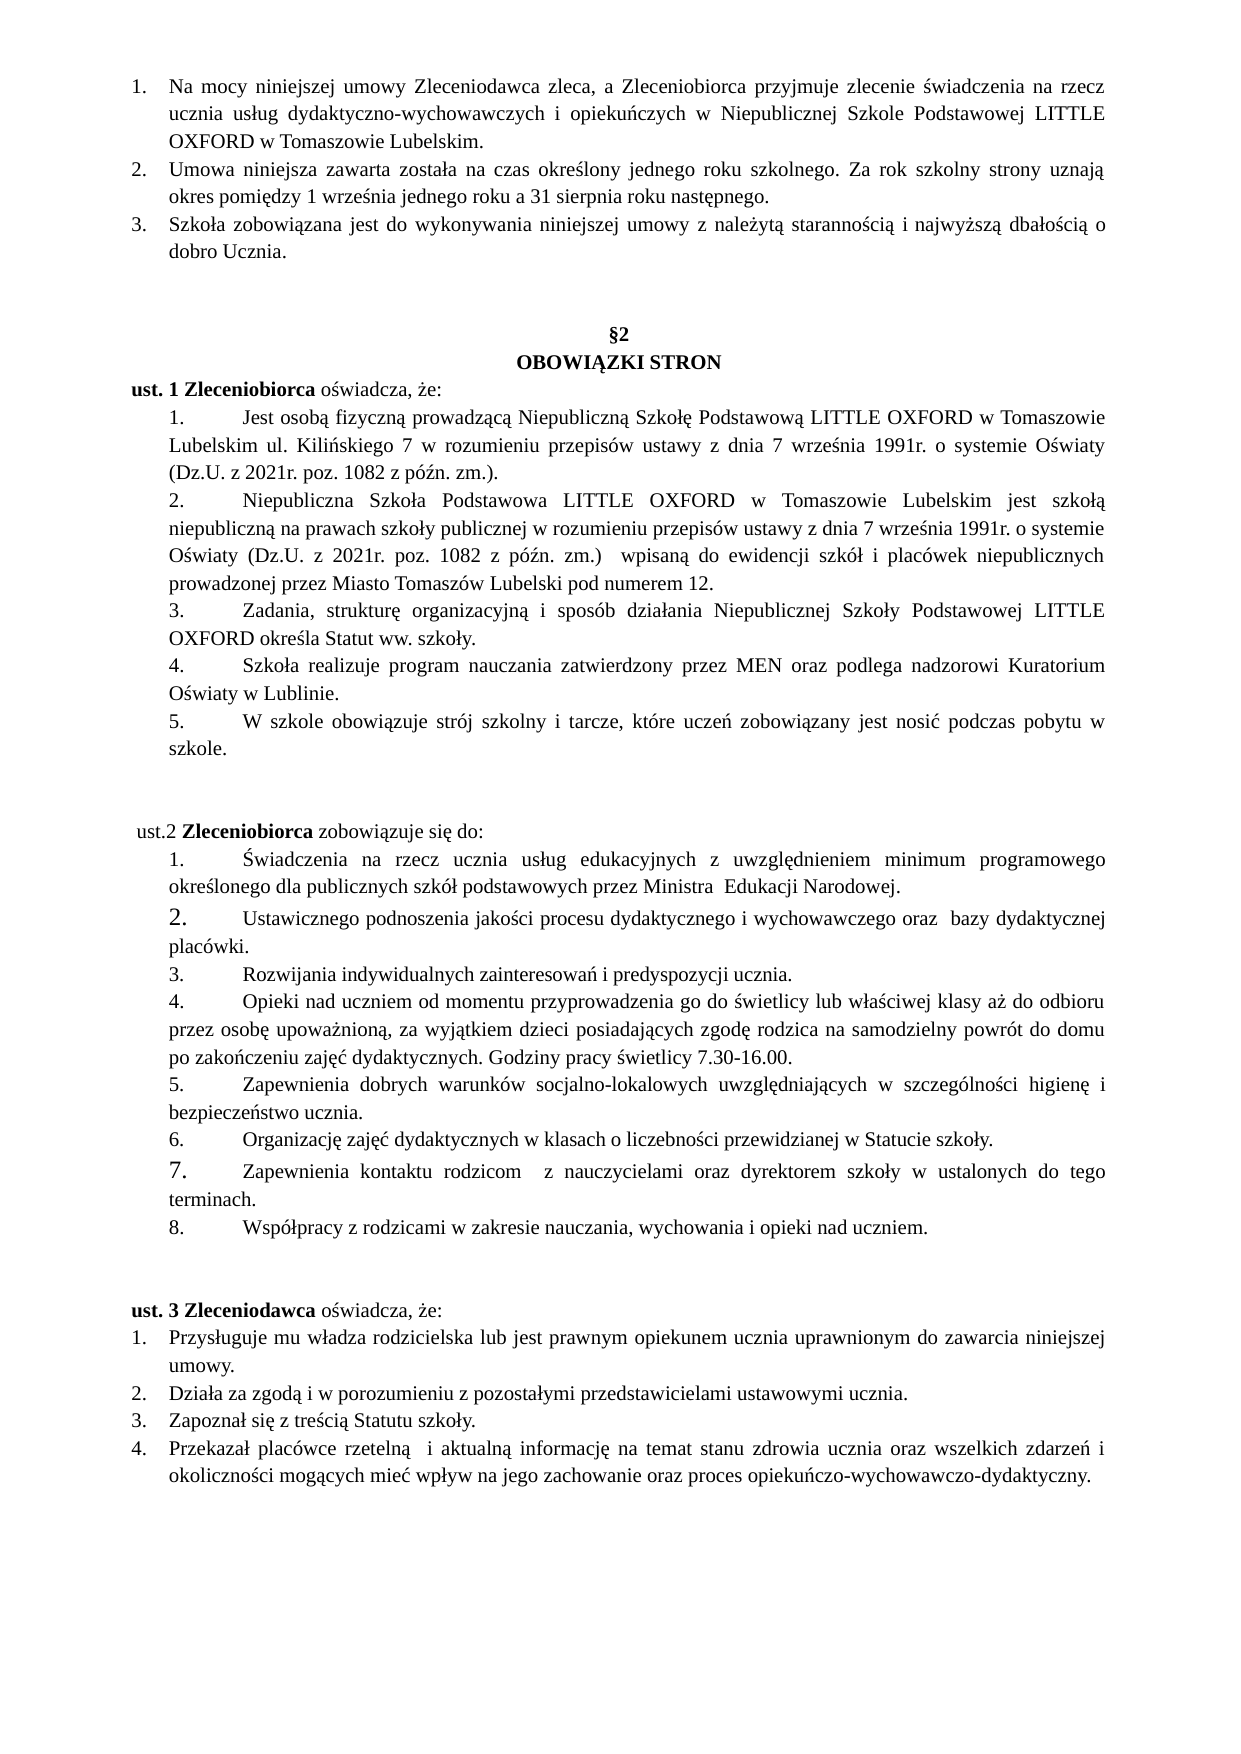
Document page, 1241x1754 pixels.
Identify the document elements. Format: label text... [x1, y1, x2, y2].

text ust.2 Zleceniobiorca zobowiązuje się do: [131, 819, 1106, 843]
list Ustawicznego podnoszenia jakości procesu dydaktycznego i wychowawczego oraz bazy dydaktycznej placówki. [169, 902, 1106, 958]
list Współpracy z rodzicami w zakresie nauczania, wychowania i opieki nad uczniem. [169, 1215, 1106, 1239]
list Szkoła zobowiązana jest do wykonywania niniejszej umowy z należytą starannością i najwyższą dbałością o dobro Ucznia. [131, 212, 1106, 263]
text ust. 1 Zleceniobiorca oświadcza, że: [131, 377, 1106, 401]
text ust. 3 Zleceniodawca oświadcza, że: [131, 1298, 1106, 1322]
list Szkoła realizuje program nauczania zatwierdzony przez MEN oraz podlega nadzorowi Kuratorium Oświaty w Lublinie. [169, 653, 1106, 705]
list Zadania, strukturę organizacyjną i sposób działania Niepublicznej Szkoły Podstawowej LITTLE OXFORD określa Statut ww. szkoły. [169, 598, 1106, 650]
list Rozwijania indywidualnych zainteresowań i predyspozycji ucznia. [169, 962, 1106, 986]
list Niepubliczna Szkoła Podstawowa LITTLE OXFORD w Tomaszowie Lubelskim jest szkołą niepubliczną na prawach szkoły publicznej w rozumieniu przepisów ustawy z dnia 7 września 1991r. o systemie Oświaty (Dz.U. z 2021r. poz. 1082 z późn. zm.) wpisaną do ewidencji szkół i placówek niepublicznych prowadzonej przez Miasto Tomaszów Lubelski pod numerem 12. [169, 488, 1106, 595]
list Jest osobą fizyczną prowadzącą Niepubliczną Szkołę Podstawową LITTLE OXFORD w Tomaszowie Lubelskim ul. Kilińskiego 7 w rozumieniu przepisów ustawy z dnia 7 września 1991r. o systemie Oświaty (Dz.U. z 2021r. poz. 1082 z późn. zm.). [169, 405, 1106, 484]
list Organizację zajęć dydaktycznych w klasach o liczebności przewidzianej w Statucie szkoły. [169, 1127, 1106, 1151]
list Przekazał placówce rzetelną i aktualną informację na temat stanu zdrowia ucznia oraz wszelkich zdarzeń i okoliczności mogących mieć wpływ na jego zachowanie oraz proces opiekuńczo-wychowawczo-dydaktyczny. [131, 1436, 1106, 1487]
list Zapoznał się z treścią Statutu szkoły. [131, 1408, 1106, 1432]
list Działa za zgodą i w porozumieniu z pozostałymi przedstawicielami ustawowymi ucznia. [131, 1381, 1106, 1404]
list Opieki nad uczniem od momentu przyprowadzenia go do świetlicy lub właściwej klasy aż do odbioru przez osobę upoważnioną, za wyjątkiem dzieci posiadających zgodę rodzica na samodzielny powrót do domu po zakończeniu zajęć dydaktycznych. Godziny pracy świetlicy 7.30-16.00. [169, 989, 1106, 1069]
list Zapewnienia kontaktu rodzicom z nauczycielami oraz dyrektorem szkoły w ustalonych do tego terminach. [169, 1155, 1106, 1211]
list Umowa niniejsza zawarta została na czas określony jednego roku szkolnego. Za rok szkolny strony uznają okres pomiędzy 1 września jednego roku a 31 sierpnia roku następnego. [131, 157, 1106, 208]
list Na mocy niniejszej umowy Zleceniodawca zleca, a Zleceniobiorca przyjmuje zlecenie świadczenia na rzecz ucznia usług dydaktyczno-wychowawczych i opiekuńczych w Niepublicznej Szkole Podstawowej LITTLE OXFORD w Tomaszowie Lubelskim. [131, 74, 1106, 153]
list Świadczenia na rzecz ucznia usług edukacyjnych z uwzględnieniem minimum programowego określonego dla publicznych szkół podstawowych przez Ministra Edukacji Narodowej. [169, 847, 1106, 898]
list Przysługuje mu władza rodzicielska lub jest prawnym opiekunem ucznia uprawnionym do zawarcia niniejszej umowy. [131, 1325, 1106, 1377]
list W szkole obowiązuje strój szkolny i tarcze, które uczeń zobowiązany jest nosić podczas pobytu w szkole. [169, 709, 1106, 760]
text OBOWIĄZKI STRON [131, 350, 1106, 374]
text §2 [131, 322, 1106, 346]
list Zapewnienia dobrych warunków socjalno-lokalowych uwzględniających w szczególności higienę i bezpieczeństwo ucznia. [169, 1072, 1106, 1124]
